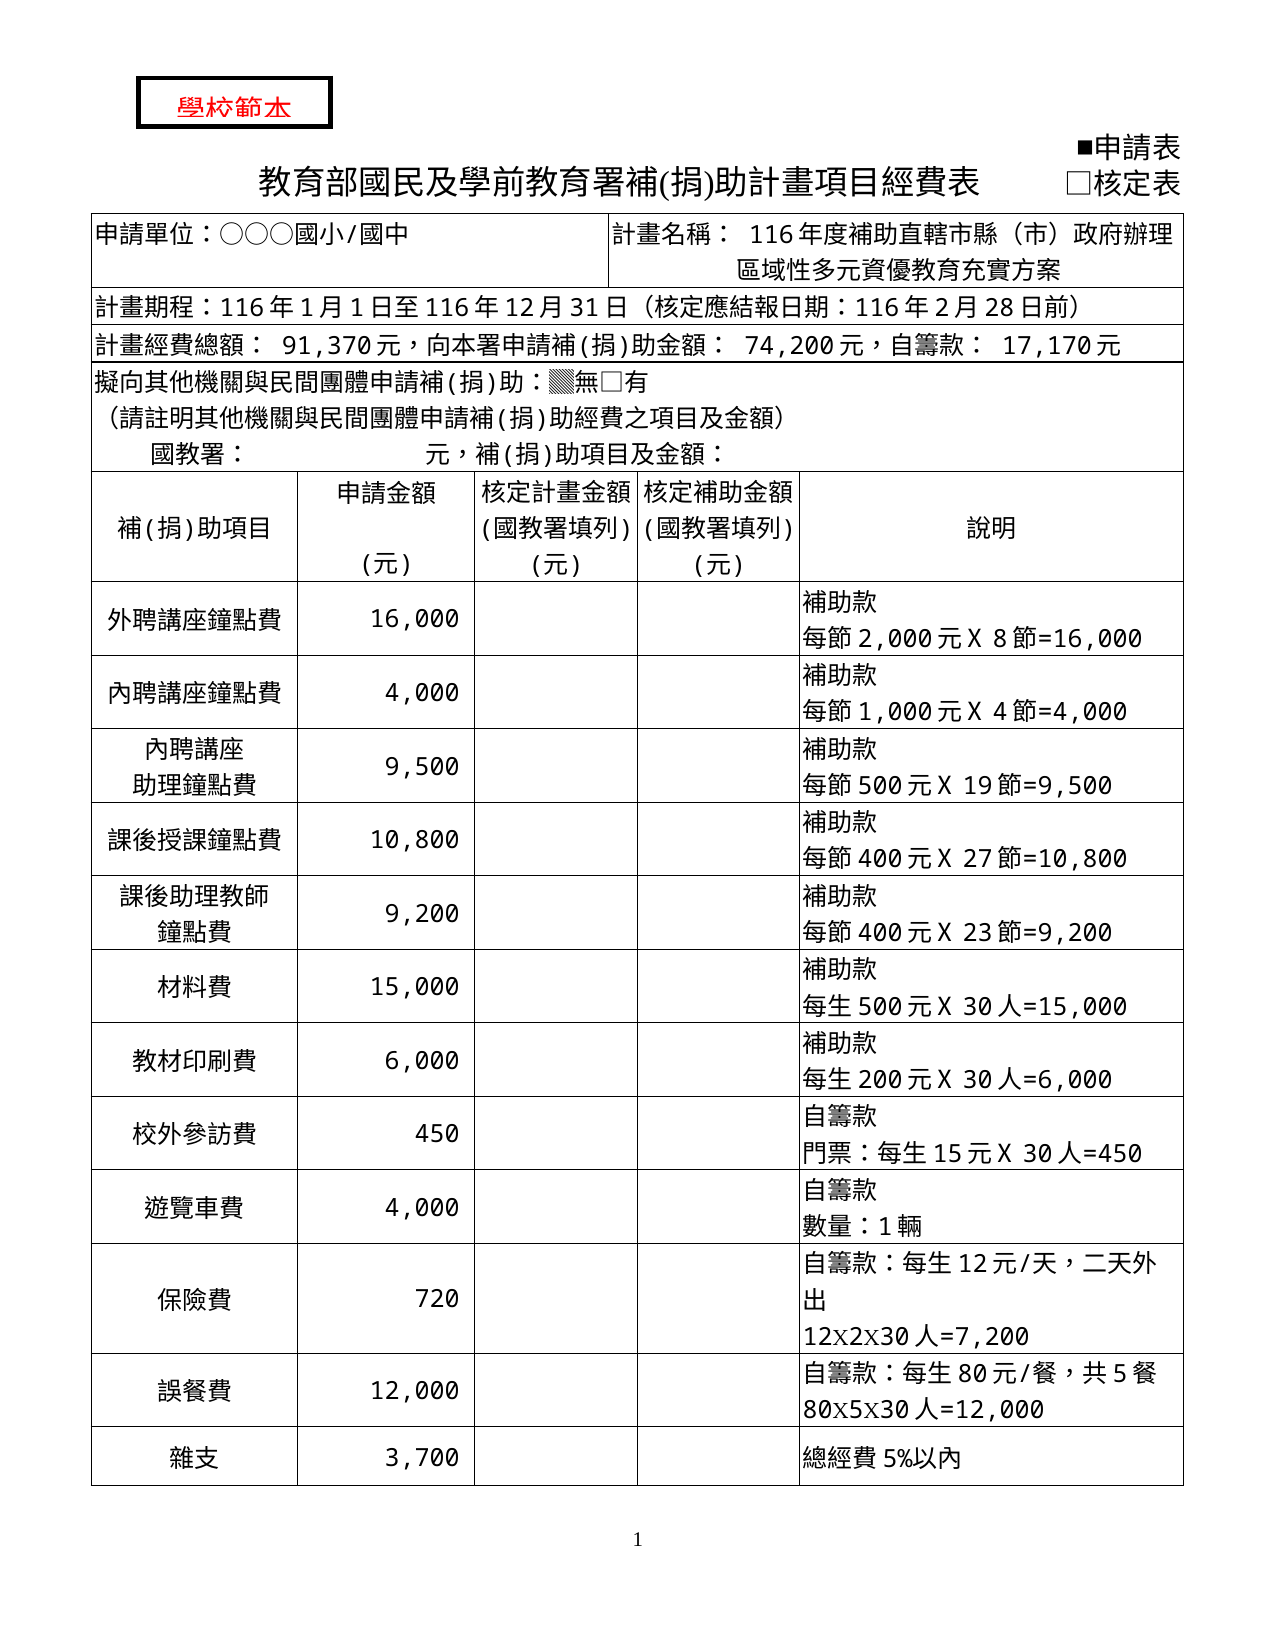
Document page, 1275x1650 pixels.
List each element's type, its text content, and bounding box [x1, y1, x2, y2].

table_cell 教材印刷費 [92, 1023, 297, 1096]
table_cell [638, 656, 799, 728]
table_cell [638, 729, 799, 802]
table_cell 12,000 [298, 1354, 474, 1426]
table_cell [638, 876, 799, 949]
table_cell 說明 [800, 472, 1183, 581]
table_cell 教育部國民及學前教育署補(捐)助計畫項目經費表 □核定表 [91, 168, 1184, 213]
table_cell 10,800 [298, 803, 474, 875]
table_cell 計畫期程：116年1月1日至116年12月31日（核定應結報日期：116年2月28日前） [92, 288, 1183, 324]
table_cell [475, 1170, 637, 1243]
table_cell 保險費 [92, 1244, 297, 1353]
table_cell 核定補助金額 (國教署填列) (元) [638, 472, 799, 581]
table_cell 自籌款 數量：1輛 [800, 1170, 1183, 1243]
table_cell 校外參訪費 [92, 1097, 297, 1169]
table_cell [638, 1354, 799, 1426]
table_cell [475, 876, 637, 949]
table_cell 6,000 [298, 1023, 474, 1096]
table_cell 總經費5%以內 [800, 1427, 1183, 1485]
table_cell 補助款 每節500元Ⅹ19節=9,500 [800, 729, 1183, 802]
table_cell [475, 1427, 637, 1485]
table_cell 4,000 [298, 656, 474, 728]
table_cell 雜支 [92, 1427, 297, 1485]
table_header ■申請表 [91, 75, 1184, 167]
table_cell 擬向其他機關與民間團體申請補(捐)助：▓無□有 （請註明其他機關與民間團體申請補(捐)助經費之項目及金額） 國教署： 元，補(捐)助項目及金額： [92, 363, 1183, 471]
table_cell 內聘講座鐘點費 [92, 656, 297, 728]
table_cell 申請單位：○○○國小/國中 [92, 214, 608, 287]
table_cell 核定計畫金額(國教署填列) (元) [475, 472, 637, 581]
table_cell 材料費 [92, 950, 297, 1022]
table_cell 補(捐)助項目 [92, 472, 297, 581]
table_cell 4,000 [298, 1170, 474, 1243]
table_cell [475, 1097, 637, 1169]
table_cell 外聘講座鐘點費 [92, 582, 297, 654]
table_cell 遊覽車費 [92, 1170, 297, 1243]
table_cell 720 [298, 1244, 474, 1353]
table_cell 自籌款：每生12元/天，二天外出 12Ⅹ2Ⅹ30人=7,200 [800, 1244, 1183, 1353]
table_cell 申請金額 (元) [298, 472, 474, 581]
table_cell 16,000 [298, 582, 474, 654]
table_cell 補助款 每生200元Ⅹ30人=6,000 [800, 1023, 1183, 1096]
table_cell [475, 1244, 637, 1353]
table_cell [638, 1097, 799, 1169]
table_cell 450 [298, 1097, 474, 1169]
table_cell [638, 1023, 799, 1096]
table_cell 內聘講座 助理鐘點費 [92, 729, 297, 802]
table_cell 計畫名稱： 116年度補助直轄市縣（市）政府辦理區域性多元資優教育充實方案 [609, 214, 1183, 287]
table_cell [475, 729, 637, 802]
table_cell [475, 582, 637, 654]
table_cell 自籌款：每生80元/餐，共5餐 80Ⅹ5Ⅹ30人=12,000 [800, 1354, 1183, 1426]
table_cell [475, 1023, 637, 1096]
table_cell 9,500 [298, 729, 474, 802]
table_cell 補助款 每節400元Ⅹ23節=9,200 [800, 876, 1183, 949]
table_cell [475, 803, 637, 875]
table_cell [638, 1170, 799, 1243]
table_cell [475, 656, 637, 728]
table_cell [638, 803, 799, 875]
table_cell 自籌款 門票：每生15元Ⅹ30人=450 [800, 1097, 1183, 1169]
table_cell [475, 1354, 637, 1426]
table_cell [638, 1427, 799, 1485]
table_cell [638, 582, 799, 654]
table_cell [638, 950, 799, 1022]
table_cell 計畫經費總額： 91,370元，向本署申請補(捐)助金額： 74,200元，自籌款： 17,170元 [92, 325, 1183, 361]
table_cell [475, 950, 637, 1022]
table_cell 補助款 每節2,000元Ⅹ8節=16,000 [800, 582, 1183, 654]
table_cell 補助款 每生500元Ⅹ30人=15,000 [800, 950, 1183, 1022]
table_cell 課後助理教師 鐘點費 [92, 876, 297, 949]
table_cell 課後授課鐘點費 [92, 803, 297, 875]
table_cell [638, 1244, 799, 1353]
table_cell 誤餐費 [92, 1354, 297, 1426]
table_cell 補助款 每節1,000元Ⅹ4節=4,000 [800, 656, 1183, 728]
table_cell 9,200 [298, 876, 474, 949]
table_cell 3,700 [298, 1427, 474, 1485]
table_cell 15,000 [298, 950, 474, 1022]
table_cell 補助款 每節400元Ⅹ27節=10,800 [800, 803, 1183, 875]
